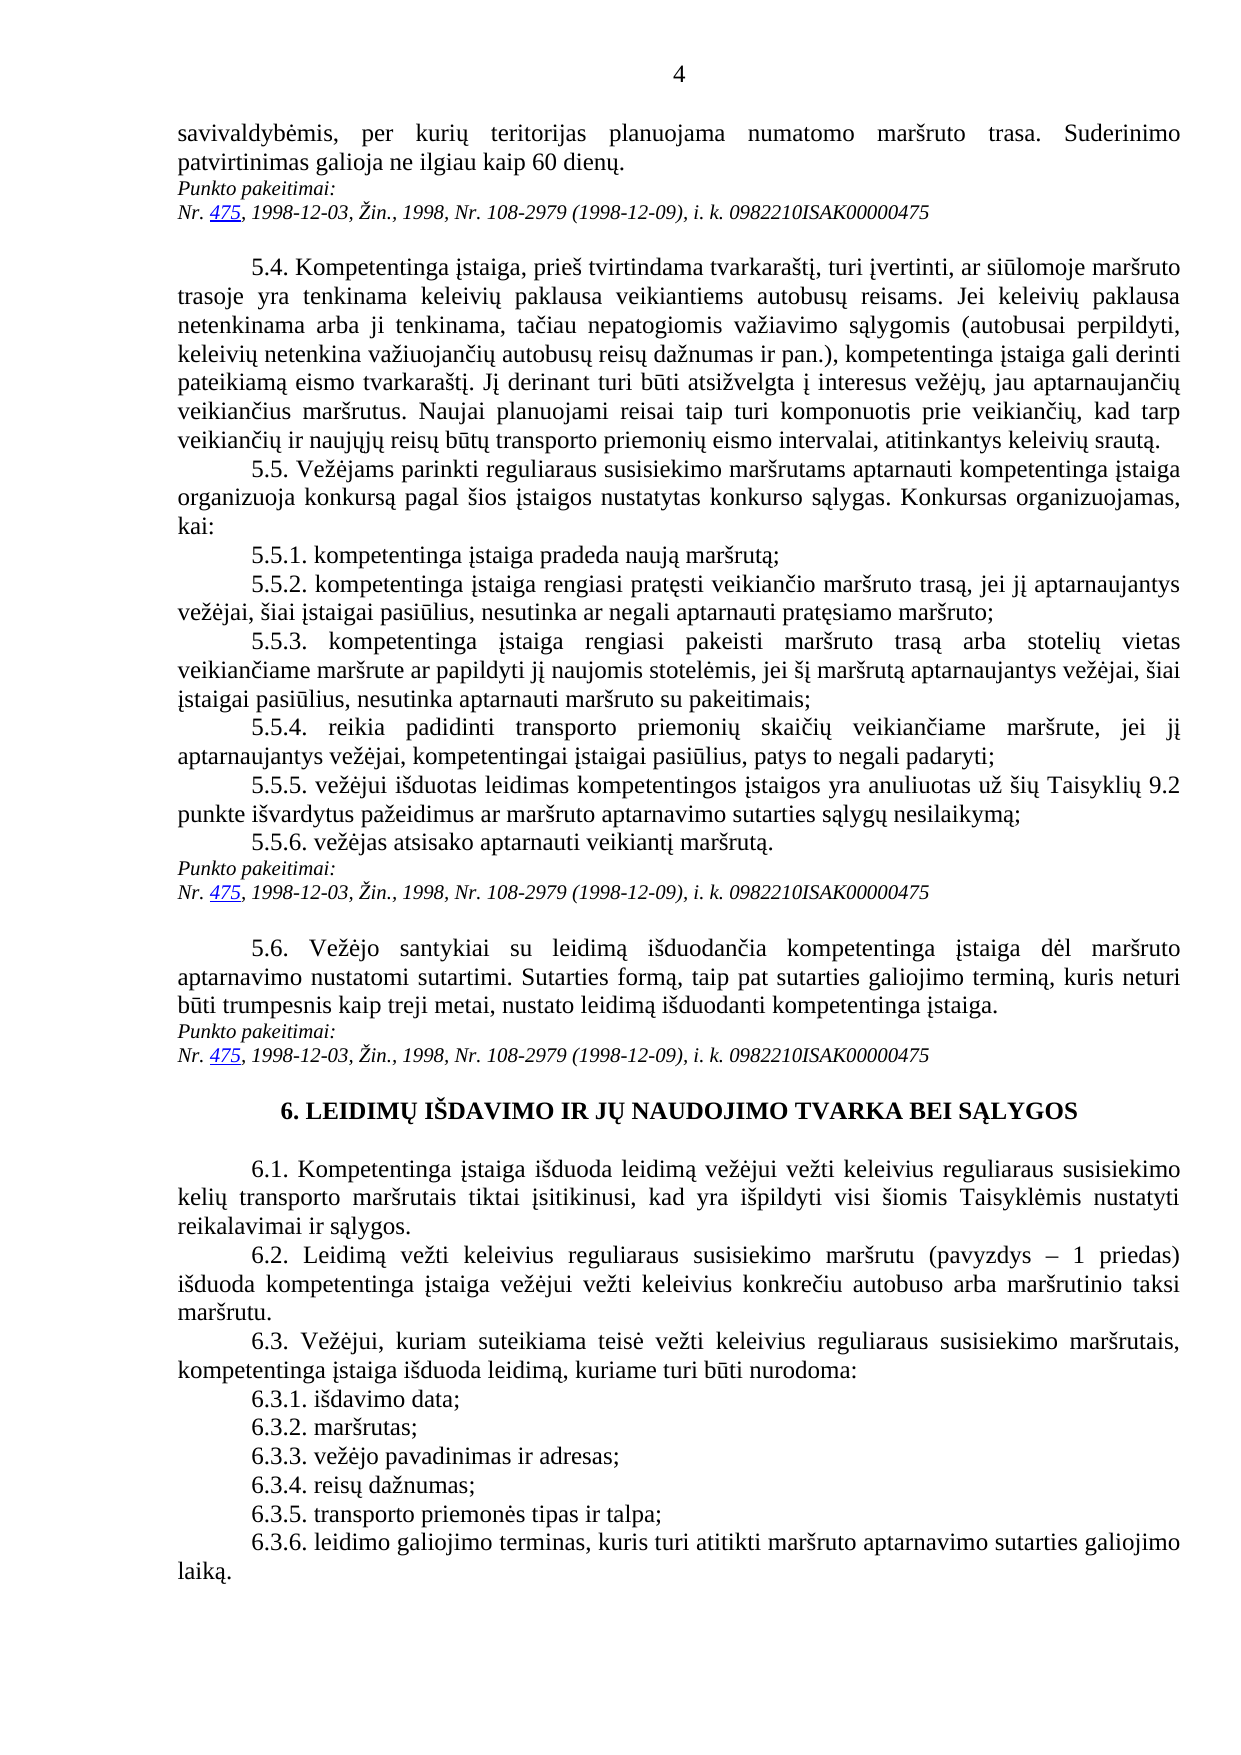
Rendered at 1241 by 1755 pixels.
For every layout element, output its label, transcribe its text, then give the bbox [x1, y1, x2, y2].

text 5.5.4. reikia padidinti transporto priemonių skaičių veikiančiame maršrute, jei jį aptarnaujantys vežėjai, kompetentingai įstaigai pasiūlius, patys to negali padaryti; [177, 712, 1181, 770]
text Punkto pakeitimai: [177, 1019, 1181, 1043]
text 5.5.6. vežėjas atsisako aptarnauti veikiantį maršrutą. [177, 827, 1181, 856]
text 5.5.2. kompetentinga įstaiga rengiasi pratęsti veikiančio maršruto trasą, jei jį aptarnaujantys vežėjai, šiai įstaigai pasiūlius, nesutinka ar negali aptarnauti pratęsiamo maršruto; [177, 569, 1181, 626]
text 5.4. Kompetentinga įstaiga, prieš tvirtindama tvarkaraštį, turi įvertinti, ar siūlomoje maršruto trasoje yra tenkinama keleivių paklausa veikiantiems autobusų reisams. Jei keleivių paklausa netenkinama arba ji tenkinama, tačiau nepatogiomis važiavimo sąlygomis (autobusai perpildyti, keleivių netenkina važiuojančių autobusų reisų dažnumas ir pan.), kompetentinga įstaiga gali derinti pateikiamą eismo tvarkaraštį. Jį derinant turi būti atsižvelgta į interesus vežėjų, jau aptarnaujančių veikiančius maršrutus. Naujai planuojami reisai taip turi komponuotis prie veikiančių, kad tarp veikiančių ir naujųjų reisų būtų transporto priemonių eismo intervalai, atitinkantys keleivių srautą. [177, 252, 1181, 454]
text 6.3.5. transporto priemonės tipas ir talpa; [177, 1499, 1181, 1527]
text 5.6. Vežėjo santykiai su leidimą išduodančia kompetentinga įstaiga dėl maršruto aptarnavimo nustatomi sutartimi. Sutarties formą, taip pat sutarties galiojimo terminą, kuris neturi būti trumpesnis kaip treji metai, nustato leidimą išduodanti kompetentinga įstaiga. [177, 933, 1181, 1019]
text 6.3. Vežėjui, kuriam suteikiama teisė vežti keleivius reguliaraus susisiekimo maršrutais, kompetentinga įstaiga išduoda leidimą, kuriame turi būti nurodoma: [177, 1326, 1181, 1384]
text 6.3.2. maršrutas; [177, 1412, 1181, 1441]
text 5.5.3. kompetentinga įstaiga rengiasi pakeisti maršruto trasą arba stotelių vietas veikiančiame maršrute ar papildyti jį naujomis stotelėmis, jei šį maršrutą aptarnaujantys vežėjai, šiai įstaigai pasiūlius, nesutinka aptarnauti maršruto su pakeitimais; [177, 626, 1181, 712]
text Punkto pakeitimai: [177, 856, 1181, 880]
text 6. LEIDIMŲ IŠDAVIMO IR JŲ NAUDOJIMO TVARKA BEI SĄLYGOS [177, 1096, 1181, 1125]
text Punkto pakeitimai: [177, 176, 1181, 200]
text 5.5. Vežėjams parinkti reguliaraus susisiekimo maršrutams aptarnauti kompetentinga įstaiga organizuoja konkursą pagal šios įstaigos nustatytas konkurso sąlygas. Konkursas organizuojamas, kai: [177, 454, 1181, 540]
text savivaldybėmis, per kurių teritorijas planuojama numatomo maršruto trasa. Suderinimo patvirtinimas galioja ne ilgiau kaip 60 dienų. [177, 118, 1181, 176]
text Nr. 475, 1998-12-03, Žin., 1998, Nr. 108-2979 (1998-12-09), i. k. 0982210ISAK00000475 [177, 200, 1181, 224]
text 6.3.6. leidimo galiojimo terminas, kuris turi atitikti maršruto aptarnavimo sutarties galiojimo laiką. [177, 1527, 1181, 1585]
text 6.3.1. išdavimo data; [177, 1384, 1181, 1412]
text 6.3.4. reisų dažnumas; [177, 1470, 1181, 1499]
text 5.5.5. vežėjui išduotas leidimas kompetentingos įstaigos yra anuliuotas už šių Taisyklių 9.2 punkte išvardytus pažeidimus ar maršruto aptarnavimo sutarties sąlygų nesilaikymą; [177, 770, 1181, 827]
text 6.1. Kompetentinga įstaiga išduoda leidimą vežėjui vežti keleivius reguliaraus susisiekimo kelių transporto maršrutais tiktai įsitikinusi, kad yra išpildyti visi šiomis Taisyklėmis nustatyti reikalavimai ir sąlygos. [177, 1154, 1181, 1240]
text 5.5.1. kompetentinga įstaiga pradeda naują maršrutą; [177, 540, 1181, 569]
text 6.2. Leidimą vežti keleivius reguliaraus susisiekimo maršrutu (pavyzdys – 1 priedas) išduoda kompetentinga įstaiga vežėjui vežti keleivius konkrečiu autobuso arba maršrutinio taksi maršrutu. [177, 1240, 1181, 1326]
text Nr. 475, 1998-12-03, Žin., 1998, Nr. 108-2979 (1998-12-09), i. k. 0982210ISAK00000475 [177, 880, 1181, 904]
text Nr. 475, 1998-12-03, Žin., 1998, Nr. 108-2979 (1998-12-09), i. k. 0982210ISAK00000475 [177, 1043, 1181, 1067]
text 6.3.3. vežėjo pavadinimas ir adresas; [177, 1441, 1181, 1470]
